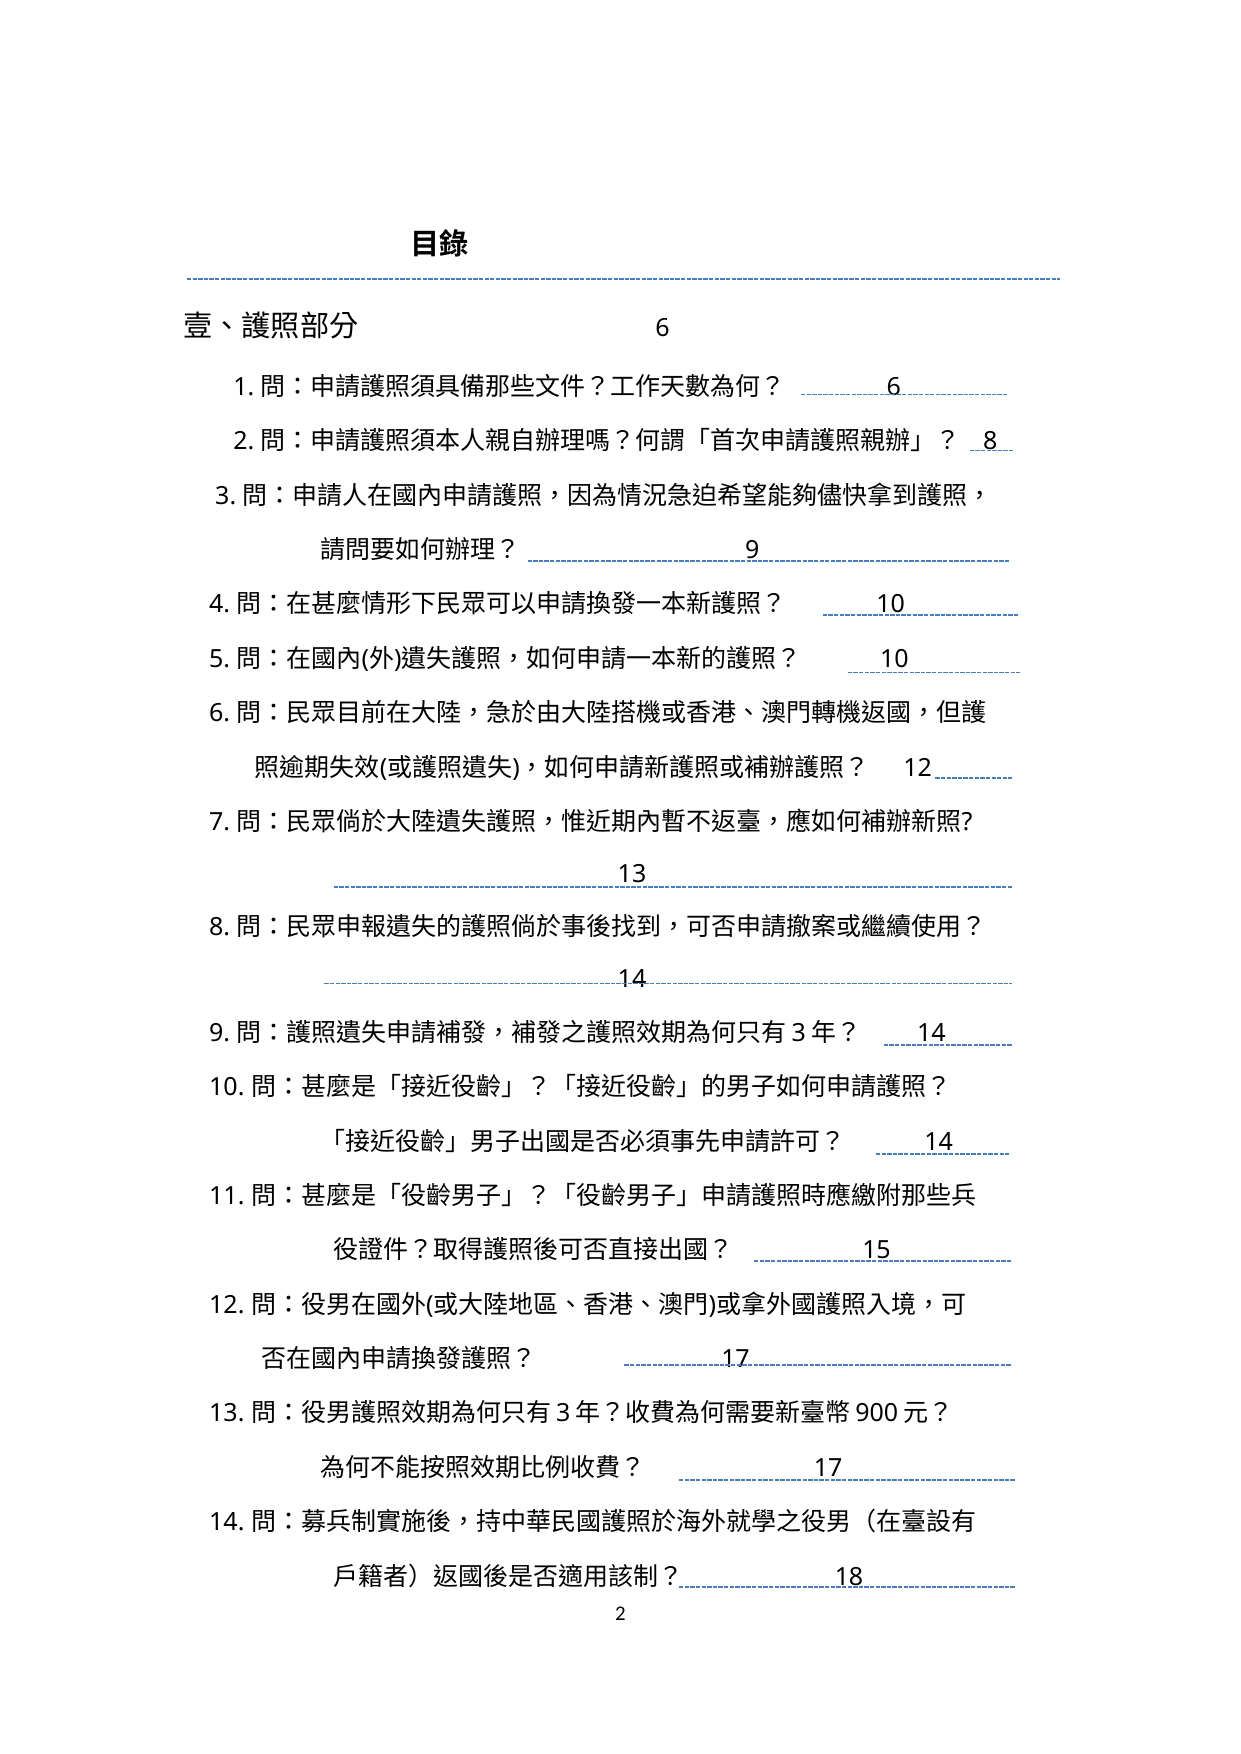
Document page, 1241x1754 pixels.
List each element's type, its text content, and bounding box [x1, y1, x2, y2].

text 13 [183, 856, 1057, 890]
text 照逾期失效(或護照遺失)，如何申請新護照或補辦護照？ 12 [183, 747, 1057, 783]
text 11. 問：甚麼是「役齡男子」？「役齡男子」申請護照時應繳附那些兵 [183, 1175, 1057, 1212]
text 13. 問：役男護照效期為何只有3年？收費為何需要新臺幣900元？ [183, 1393, 1057, 1429]
text 否在國內申請換發護照？ 17 [183, 1338, 1057, 1375]
text 7. 問：民眾倘於大陸遺失護照，惟近期內暫不返臺，應如何補辦新照? [183, 801, 1057, 838]
text 14. 問：募兵制實施後，持中華民國護照於海外就學之役男（在臺設有 [183, 1502, 1057, 1538]
text 10. 問：甚麼是「接近役齡」？「接近役齡」的男子如何申請護照？ [183, 1067, 1057, 1103]
text 為何不能按照效期比例收費？ 17 [321, 1447, 1057, 1483]
text 6. 問：民眾目前在大陸，急於由大陸搭機或香港、澳門轉機返國，但護 [183, 693, 1057, 729]
text 請問要如何辦理？ 9 [183, 529, 1057, 566]
text 5. 問：在國內(外)遺失護照，如何申請一本新的護照？ 10 [183, 638, 1057, 674]
text 1. 問：申請護照須具備那些文件？工作天數為何？ 6 [233, 366, 1057, 403]
text 9. 問：護照遺失申請補發，補發之護照效期為何只有3年？ 14 [183, 1012, 1057, 1048]
text 「接近役齡」男子出國是否必須事先申請許可？ 14 [321, 1121, 1057, 1157]
text 14 [183, 961, 1057, 995]
text 役證件？取得護照後可否直接出國？ 15 [333, 1230, 1057, 1266]
text 目錄 [183, 221, 1057, 263]
text 12. 問：役男在國外(或大陸地區、香港、澳門)或拿外國護照入境，可 [183, 1284, 1057, 1320]
text 壹、護照部分 6 [183, 303, 1057, 345]
text 8. 問：民眾申報遺失的護照倘於事後找到，可否申請撤案或繼續使用？ [183, 907, 1057, 943]
text 2. 問：申請護照須本人親自辦理嗎？何謂「首次申請護照親辦」？ 8 [183, 421, 1057, 457]
text 戶籍者）返國後是否適用該制？ 18 [333, 1556, 1057, 1592]
text 4. 問：在甚麼情形下民眾可以申請換發一本新護照？ 10 [183, 584, 1057, 620]
text 3. 問：申請人在國內申請護照，因為情況急迫希望能夠儘快拿到護照， [183, 475, 1057, 511]
